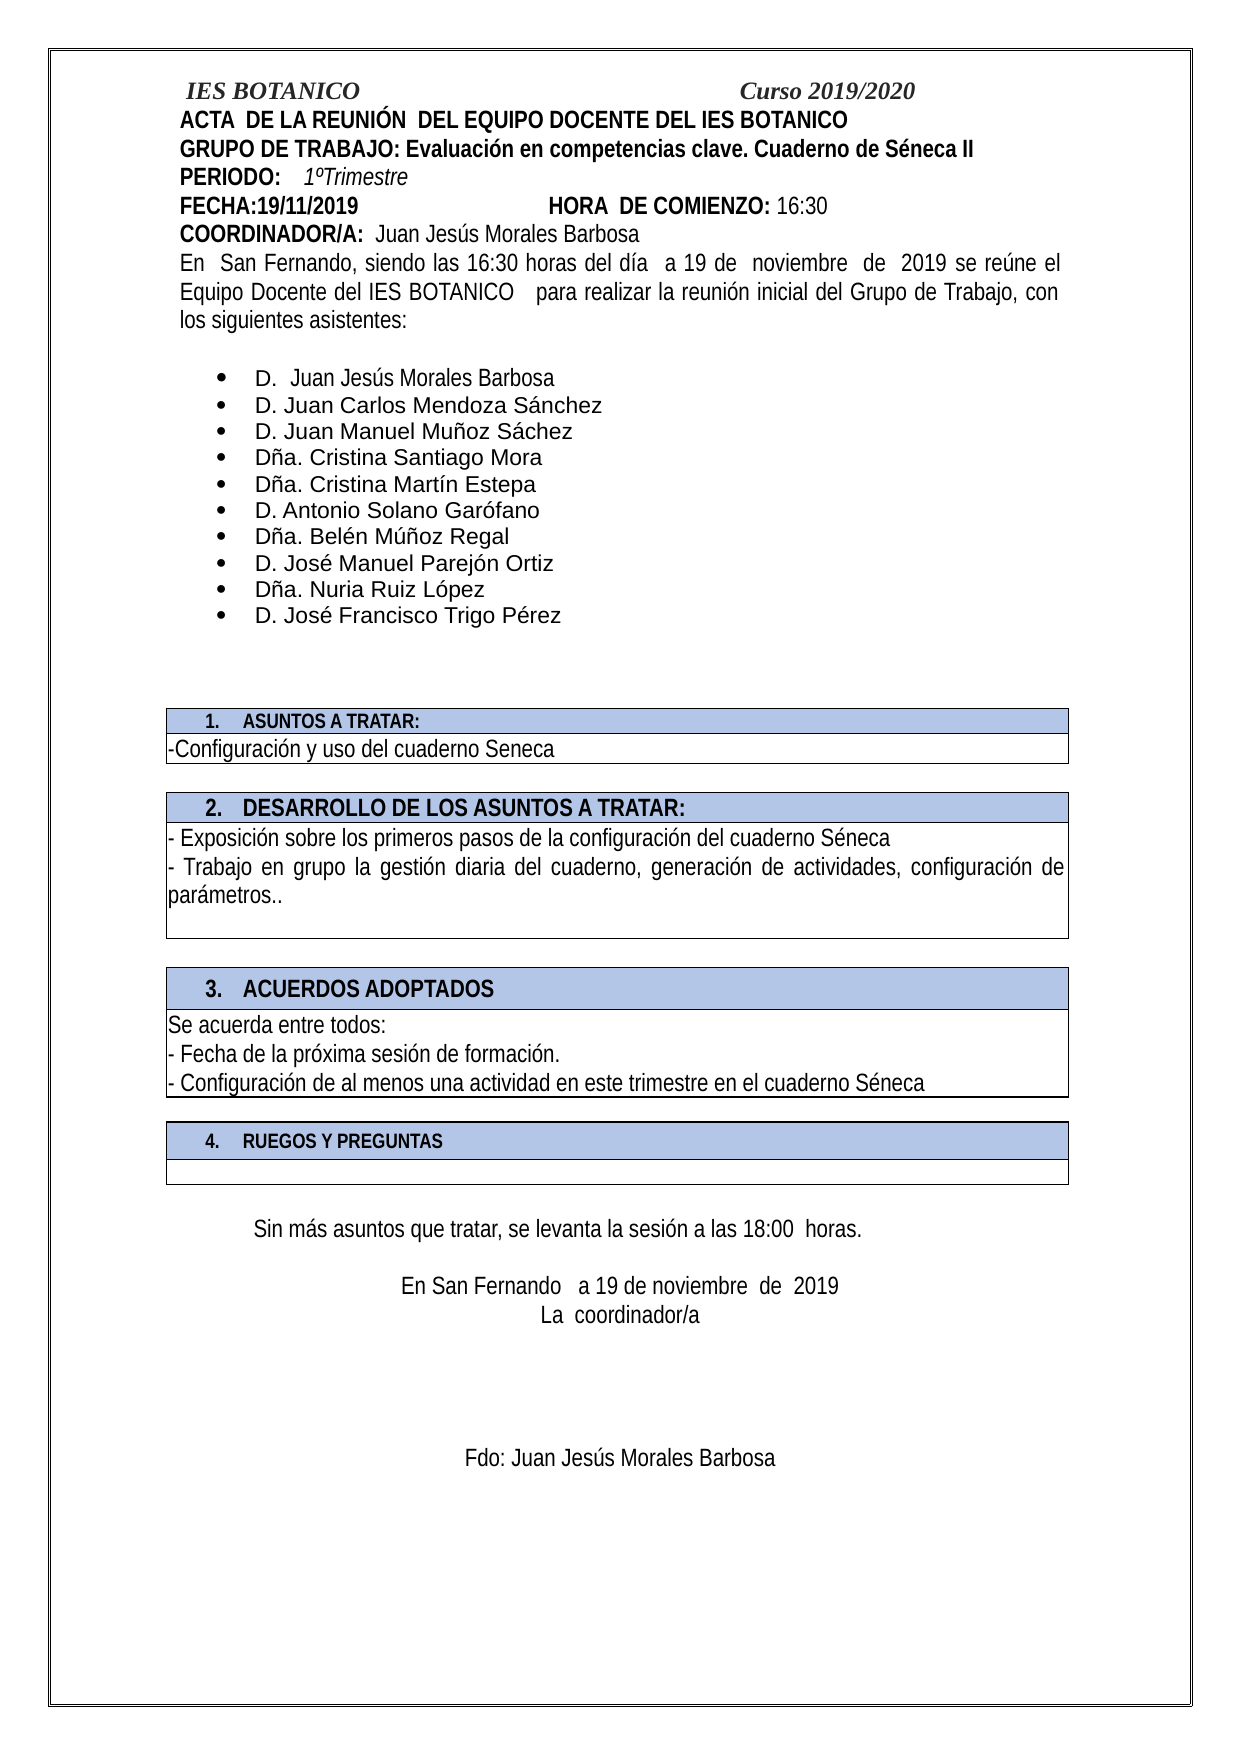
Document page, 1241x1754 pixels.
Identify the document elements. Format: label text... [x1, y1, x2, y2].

text FECHA:19/11/2019 HORA DE COMIENZO: 16:30 [179, 191, 1061, 219]
list D. Juan Carlos Mendoza Sánchez [217, 392, 1061, 418]
text En San Fernando, siendo las 16:30 horas del día a 19 de noviembre de 2019 se reúne el Equipo Docente del IES BOTANICO para realizar la reunión inicial del Grupo de Trabajo, con los siguientes asistentes: [179, 248, 1061, 334]
text Sin más asuntos que tratar, se levanta la sesión a las 18:00 horas. [179, 1214, 1061, 1242]
table_cell [167, 1160, 1068, 1184]
list D. Antonio Solano Garófano [217, 497, 1061, 523]
text Fdo: Juan Jesús Morales Barbosa [179, 1443, 1061, 1471]
table_header ACUERDOS ADOPTADOS [167, 968, 1068, 1009]
table_cell -Configuración y uso del cuaderno Seneca [167, 734, 1068, 762]
list D. Juan Manuel Muñoz Sáchez [217, 418, 1061, 444]
list Dña. Cristina Santiago Mora [217, 444, 1061, 471]
table_header RUEGOS Y PREGUNTAS [167, 1123, 1068, 1159]
list Dña. Nuria Ruiz López [217, 576, 1061, 602]
text En San Fernando a 19 de noviembre de 2019 [179, 1271, 1061, 1299]
table_cell Se acuerda entre todos: - Fecha de la próxima sesión de formación. - Configuración de al menos una actividad en este trimestre en el cuaderno Séneca [167, 1010, 1068, 1096]
list D. José Manuel Parejón Ortiz [217, 550, 1061, 576]
text La coordinador/a [179, 1299, 1061, 1328]
list Dña. Belén Múñoz Regal [217, 523, 1061, 550]
table_header ASUNTOS A TRATAR: [167, 709, 1068, 733]
list D. Juan Jesús Morales Barbosa [217, 363, 1061, 392]
table_cell - Exposición sobre los primeros pasos de la configuración del cuaderno Séneca - Trabajo en grupo la gestión diaria del cuaderno, generación de actividades, configuración de parámetros.. [167, 823, 1068, 937]
text PERIODO: 1ºTrimestre [179, 162, 1061, 191]
text GRUPO DE TRABAJO: Evaluación en competencias clave. Cuaderno de Séneca II [179, 133, 1061, 162]
list Dña. Cristina Martín Estepa [217, 471, 1061, 497]
list D. José Francisco Trigo Pérez [217, 602, 1061, 629]
table_header DESARROLLO DE LOS ASUNTOS A TRATAR: [167, 793, 1068, 822]
text ACTA DE LA REUNIÓN DEL EQUIPO DOCENTE DEL IES BOTANICO [179, 105, 1061, 133]
text COORDINADOR/A: Juan Jesús Morales Barbosa [179, 219, 1061, 248]
